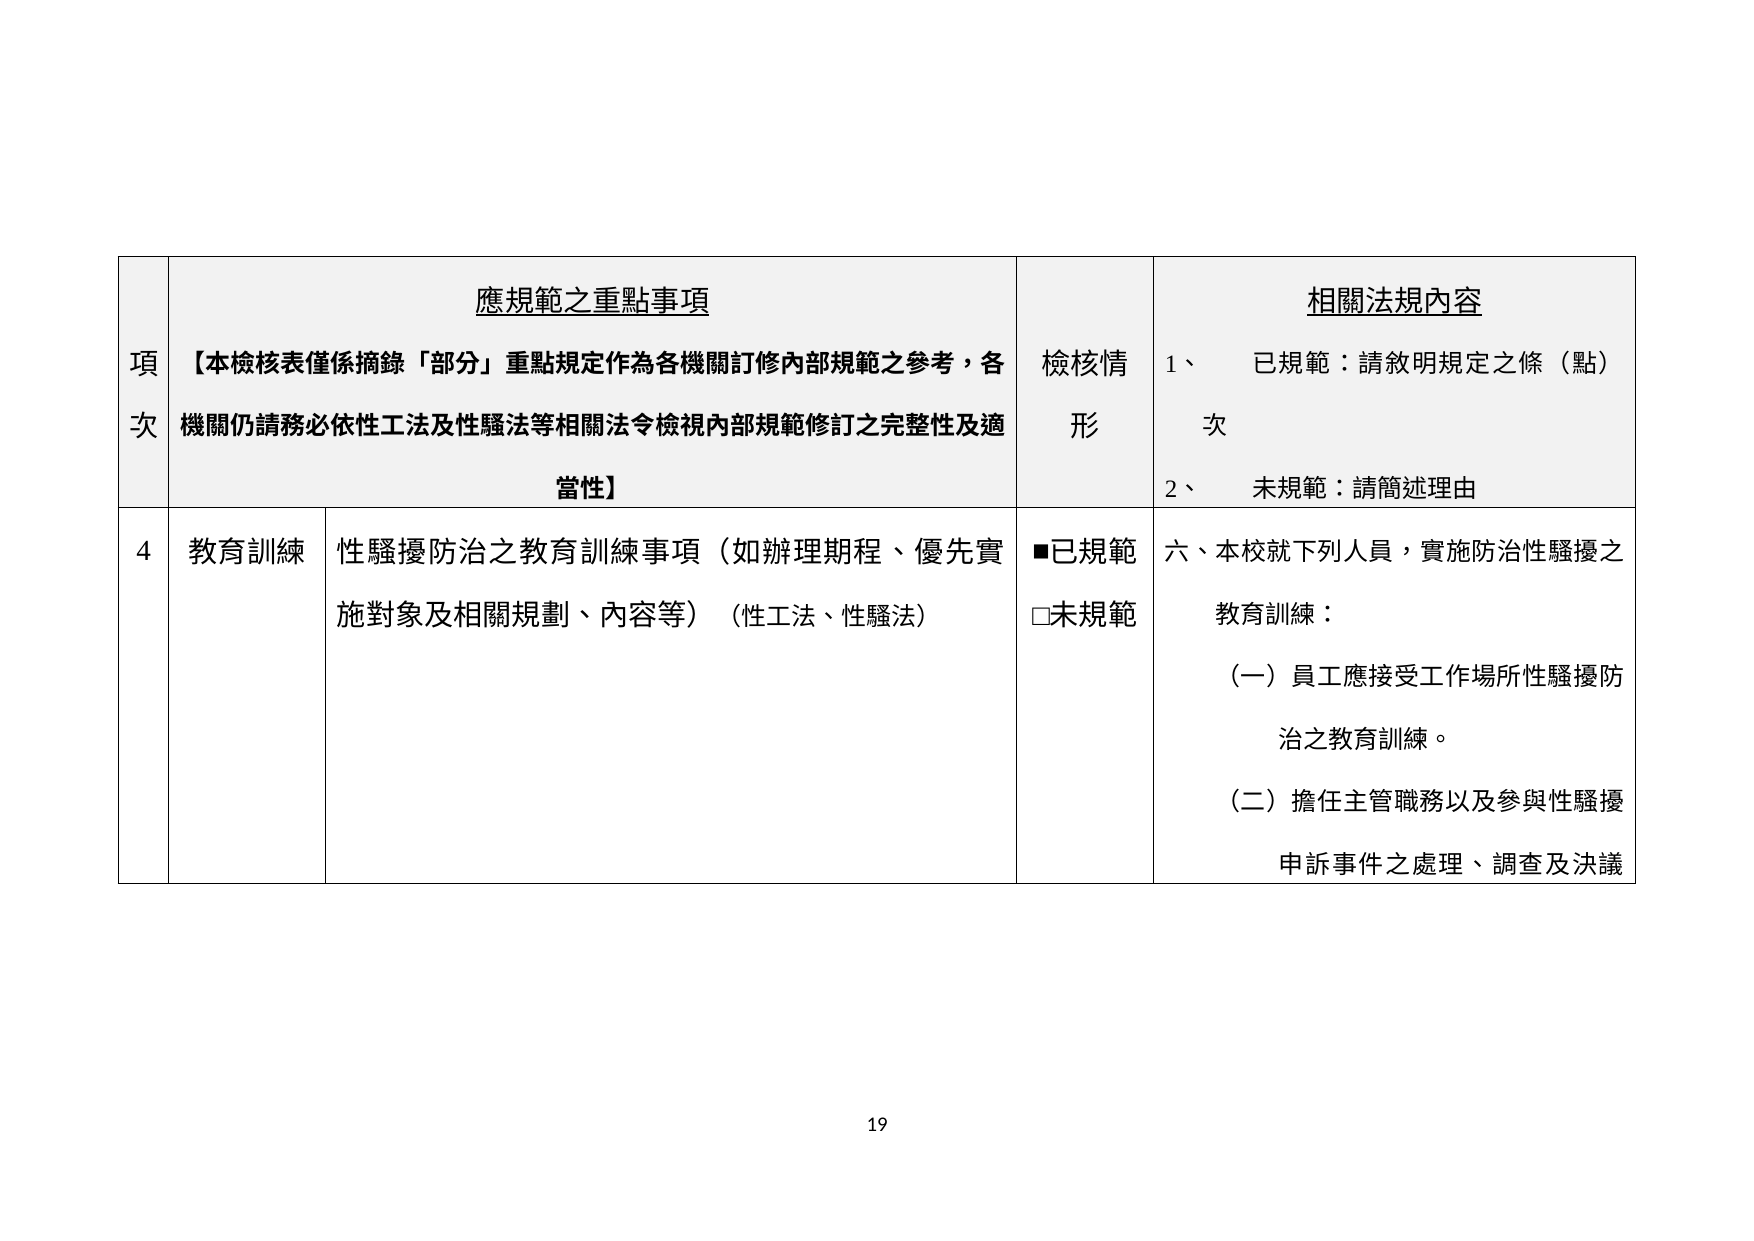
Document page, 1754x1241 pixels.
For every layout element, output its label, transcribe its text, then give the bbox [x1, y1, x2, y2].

table_cell 六、本校就下列人員，實施防治性騷擾之教育訓練： （一）員工應接受工作場所性騷擾防治之教育訓練。 （二）擔任主管職務以及參與性騷擾申訴事件之處理、調查及決議 [1154, 508, 1635, 883]
table_header 項次 [119, 257, 168, 507]
table_cell 教育訓練 [169, 508, 325, 883]
table_cell 4 [119, 508, 168, 883]
table_cell 性騷擾防治之教育訓練事項（如辦理期程、優先實施對象及相關規劃、內容等）（性工法、性騷法） [326, 508, 1016, 883]
table_header 應規範之重點事項 【本檢核表僅係摘錄「部分」重點規定作為各機關訂修內部規範之參考，各機關仍請務必依性工法及性騷法等相關法令檢視內部規範修訂之完整性及適當性】 [169, 257, 1016, 507]
table_cell ■已規範 □未規範 [1017, 508, 1153, 883]
table_header 檢核情形 [1017, 257, 1153, 507]
table_header 相關法規內容 已規範：請敘明規定之條（點）次 未規範：請簡述理由 [1154, 257, 1635, 507]
